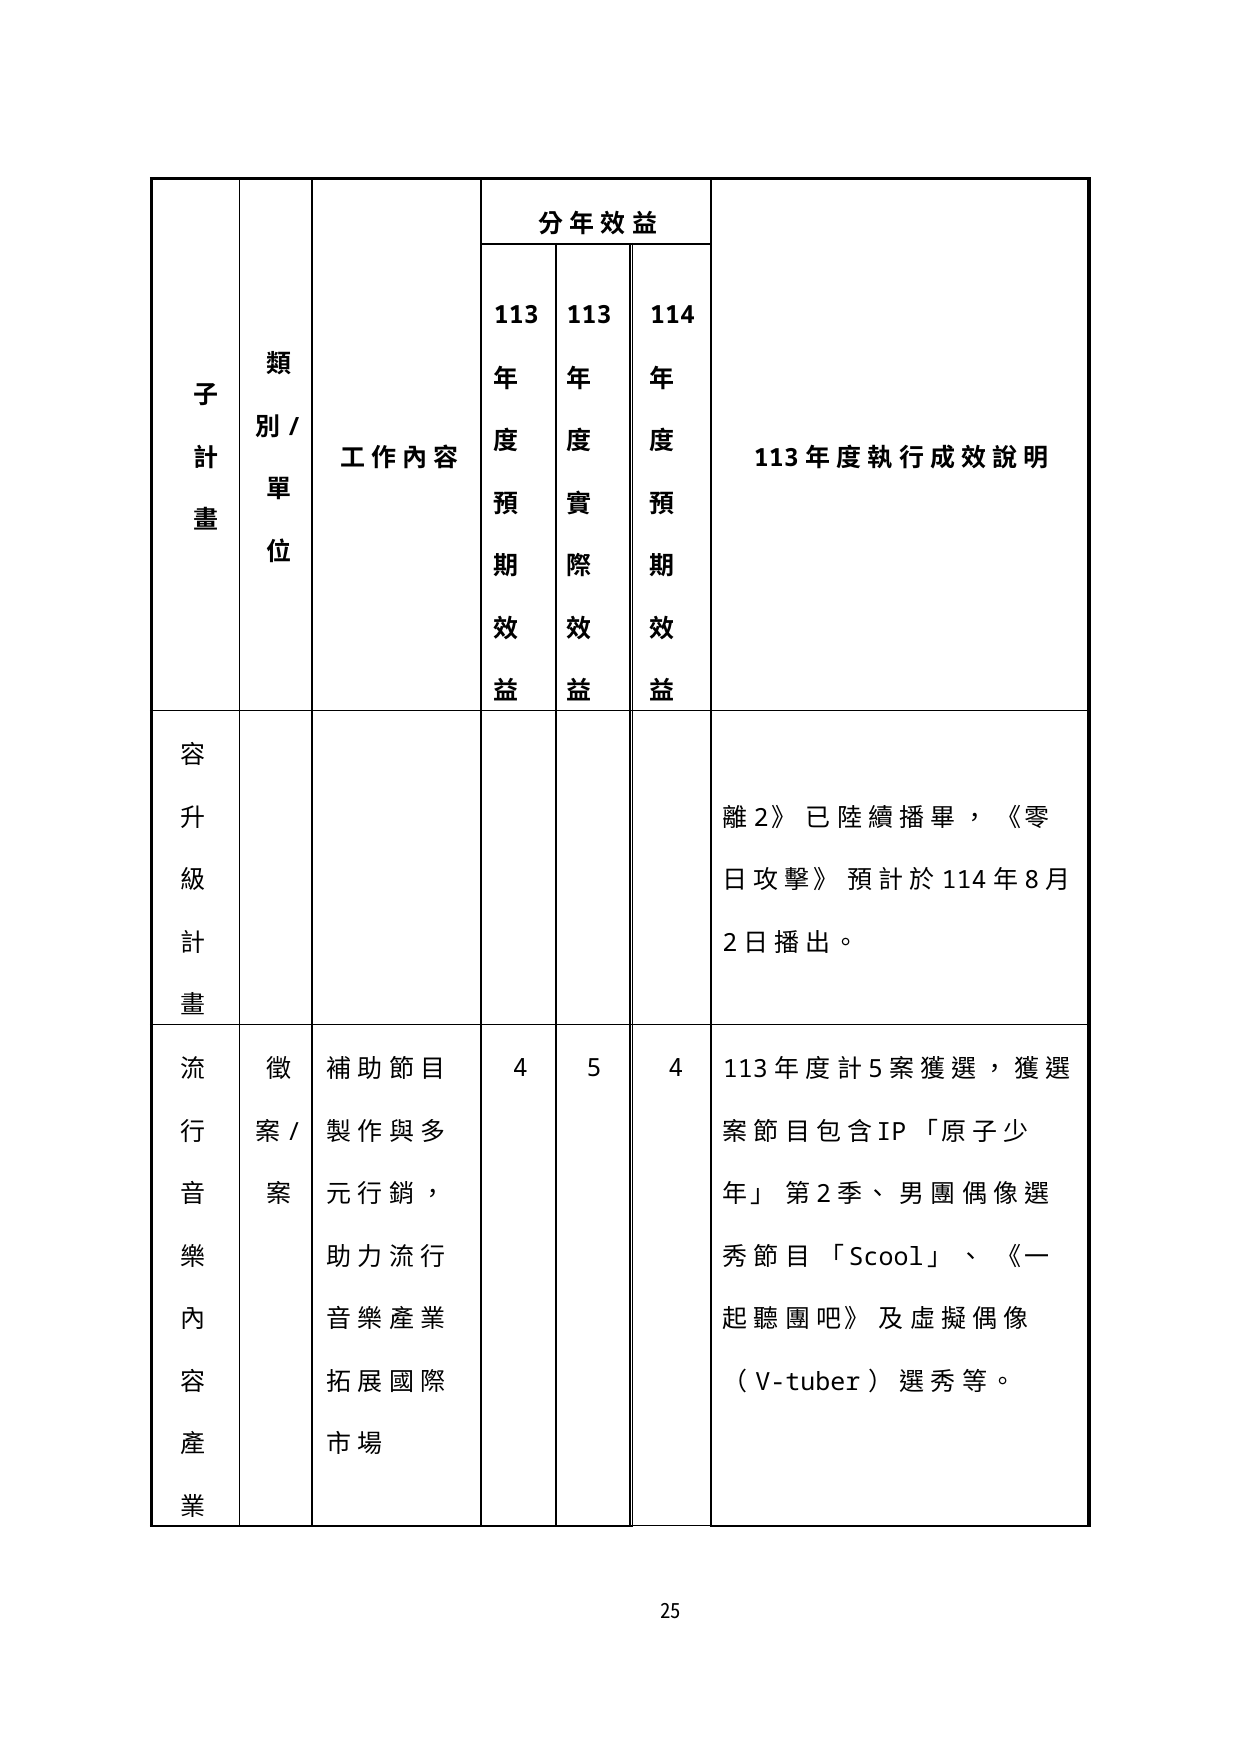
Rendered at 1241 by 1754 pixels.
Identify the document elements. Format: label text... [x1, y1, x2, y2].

table_cell 補助節目製作與多元行銷，助力流行音樂產業拓展國際市場 [313, 1025, 480, 1525]
table_cell 容升級計畫 [153, 711, 239, 1023]
table_header 工作內容 [313, 180, 480, 709]
table_cell [633, 711, 710, 1023]
table_header 113年度執行成效說明 [712, 180, 1087, 709]
table_cell [482, 711, 555, 1023]
table_cell 4 [633, 1025, 710, 1525]
table_cell 徵案/案 [240, 1025, 311, 1525]
table_cell [313, 711, 480, 1023]
table_cell [557, 711, 629, 1023]
table_cell 113年度實際效益 [557, 245, 629, 709]
table_header 分年效益 [482, 180, 710, 243]
table_cell 113年度計5案獲選，獲選案節目包含IP「原子少年」第2季、男團偶像選秀節目「Scool」、《一起聽團吧》及虛擬偶像（V-tuber）選秀等。 [712, 1025, 1087, 1525]
table_cell 流行音樂內容產業 [153, 1025, 239, 1525]
table_cell 5 [557, 1025, 629, 1525]
table_cell 離2》已陸續播畢，《零日攻擊》預計於114年8月2日播出。 [712, 711, 1087, 1023]
table_cell 113年度預期效益 [482, 245, 555, 709]
table_header 子計畫 [153, 180, 239, 709]
table_cell [240, 711, 311, 1023]
table_cell 4 [482, 1025, 555, 1525]
table_header 類別/單位 [240, 180, 311, 709]
table_cell 114年度預期效益 [633, 245, 710, 709]
